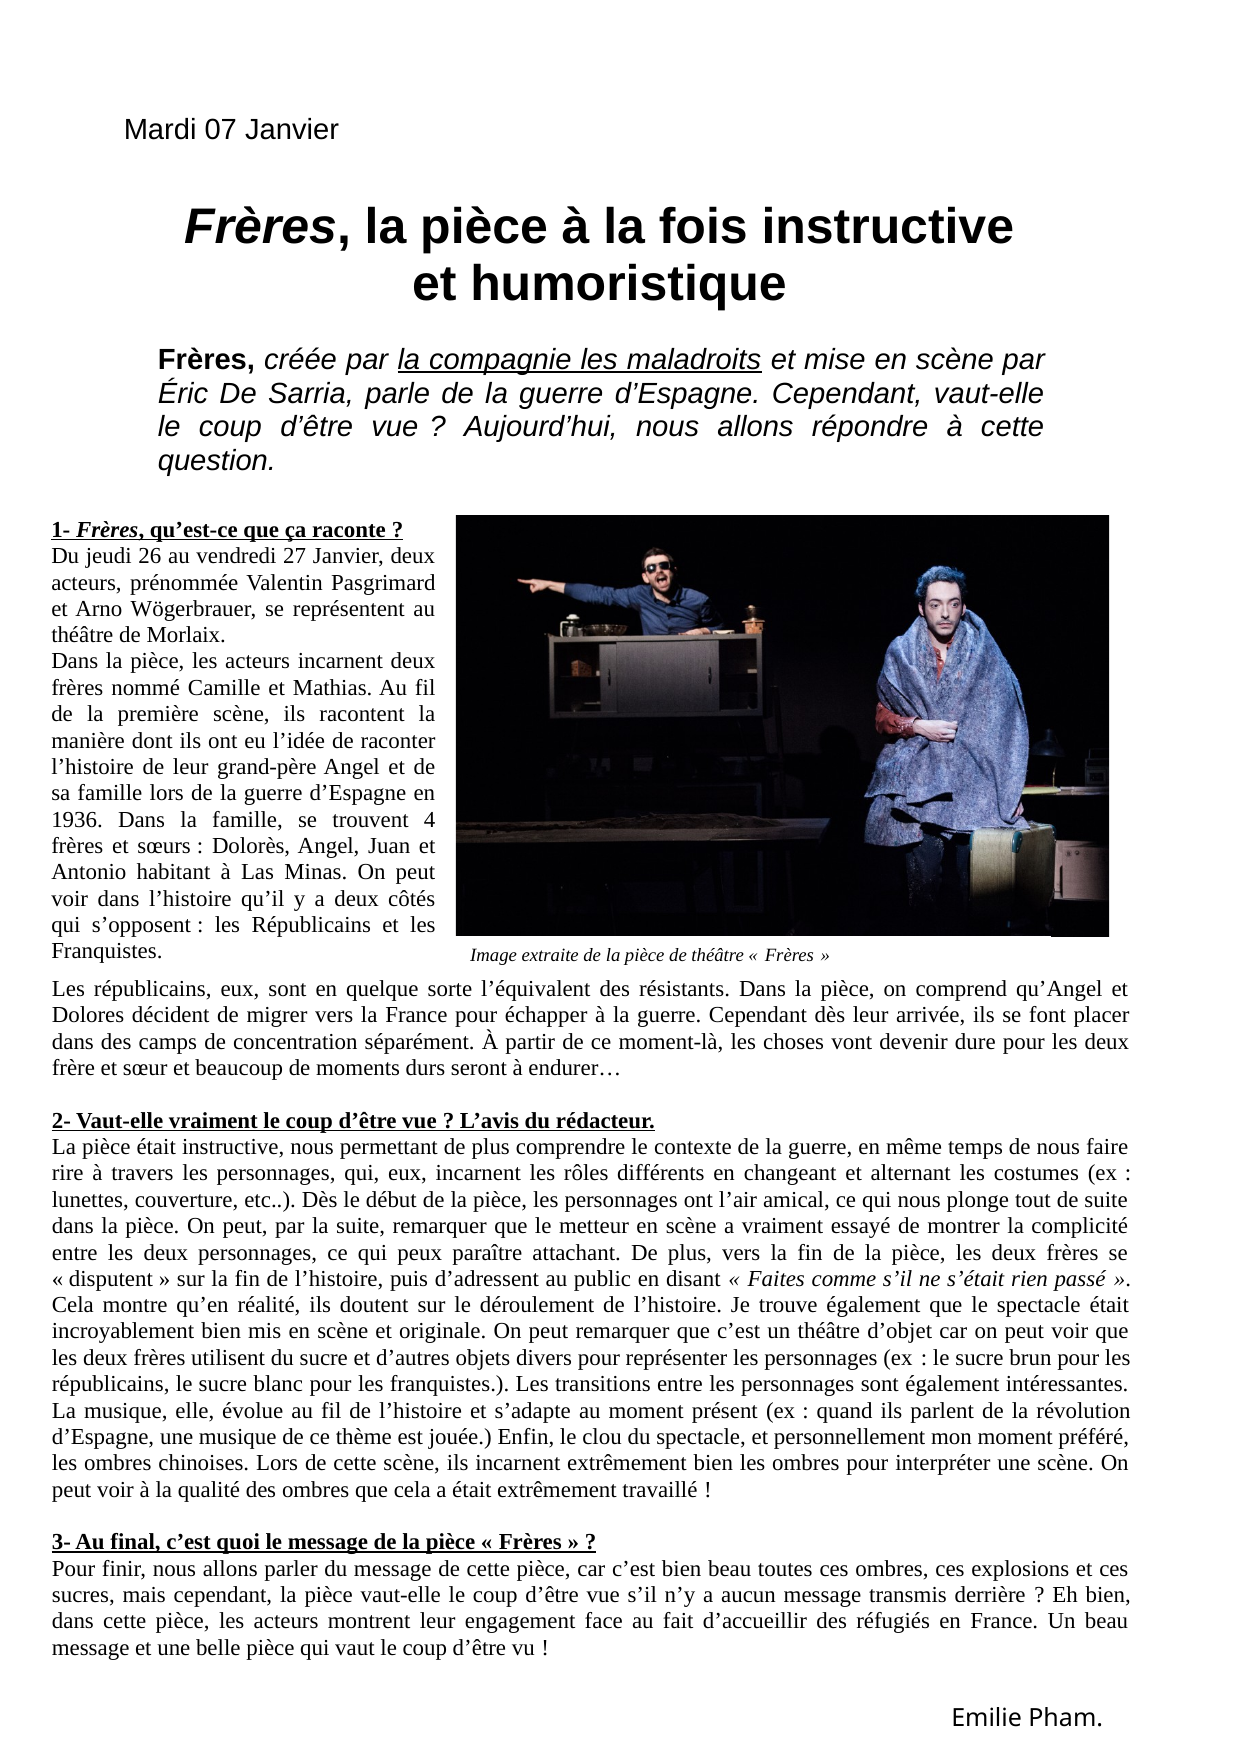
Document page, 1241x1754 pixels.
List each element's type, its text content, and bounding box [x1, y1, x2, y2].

text Dans la pièce, les acteurs incarnent deux frères nommé Camille et Mathias. Au fil de la première scène, ils racontent la manière dont ils ont eu l’idée de raconter l’histoire de leur grand-père Angel et de sa famille lors de la guerre d’Espagne en 1936. Dans la famille, se trouvent 4 frères et sœurs : Dolorès, Angel, Juan et Antonio habitant à Las Minas. On peut voir dans l’histoire qu’il y a deux côtés qui s’opposent : les Républicains et les Franquistes. [51, 648, 436, 964]
text 3- Au final, c’est quoi le message de la pièce « Frères » ? [52, 1528, 1131, 1555]
text Emilie Pham. [951, 1699, 1115, 1732]
text Frères, créée par la compagnie les maladroits et mise en scène par Éric De Sarria, parle de la guerre d’Espagne. Cependant, vaut-elle le coup d’être vue ? Aujourd’hui, nous allons répondre à cette question. [158, 342, 1048, 476]
text 1- Frères, qu’est-ce que ça raconte ? [51, 516, 436, 542]
text 2- Vaut-elle vraiment le coup d’être vue ? L’avis du rédacteur. [52, 1107, 1131, 1133]
text Frères, la pièce à la fois instructive et humoristique [159, 196, 1039, 311]
picture [455, 515, 1110, 937]
text Du jeudi 26 au vendredi 27 Janvier, deux acteurs, prénommée Valentin Pasgrimard et Arno Wögerbrauer, se représentent au théâtre de Morlaix. [51, 542, 436, 648]
text Pour finir, nous allons parler du message de cette pièce, car c’est bien beau toutes ces ombres, ces explosions et ces sucres, mais cependant, la pièce vaut-elle le coup d’être vue s’il n’y a aucun message transmis derrière ? Eh bien, dans cette pièce, les acteurs montrent leur engagement face au fait d’accueillir des réfugiés en France. Un beau message et une belle pièce qui vaut le coup d’être vu ! [52, 1555, 1131, 1660]
text Les républicains, eux, sont en quelque sorte l’équivalent des résistants. Dans la pièce, on comprend qu’Angel et Dolores décident de migrer vers la France pour échapper à la guerre. Cependant dès leur arrivée, ils se font placer dans des camps de concentration séparément. À partir de ce moment-là, les choses vont devenir dure pour les deux frère et sœur et beaucoup de moments durs seront à endurer… [52, 975, 1131, 1080]
text Mardi 07 Janvier [123, 112, 539, 145]
text La pièce était instructive, nous permettant de plus comprendre le contexte de la guerre, en même temps de nous faire rire à travers les personnages, qui, eux, incarnent les rôles différents en changeant et alternant les costumes (ex : lunettes, couverture, etc..). Dès le début de la pièce, les personnages ont l’air amical, ce qui nous plonge tout de suite dans la pièce. On peut, par la suite, remarquer que le metteur en scène a vraiment essayé de montrer la complicité entre les deux personnages, ce qui peux paraître attachant. De plus, vers la fin de la pièce, les deux frères se « disputent » sur la fin de l’histoire, puis d’adressent au public en disant « Faites comme s’il ne s’était rien passé ». Cela montre qu’en réalité, ils doutent sur le déroulement de l’histoire. Je trouve également que le spectacle était incroyablement bien mis en scène et originale. On peut remarquer que c’est un théâtre d’objet car on peut voir que les deux frères utilisent du sucre et d’autres objets divers pour représenter les personnages (ex : le sucre brun pour les républicains, le sucre blanc pour les franquistes.). Les transitions entre les personnages sont également intéressantes. La musique, elle, évolue au fil de l’histoire et s’adapte au moment présent (ex : quand ils parlent de la révolution d’Espagne, une musique de ce thème est jouée.) Enfin, le clou du spectacle, et personnellement mon moment préféré, les ombres chinoises. Lors de cette scène, ils incarnent extrêmement bien les ombres pour interpréter une scène. On peut voir à la qualité des ombres que cela a était extrêmement travaillé ! [52, 1133, 1131, 1502]
text Image extraite de la pièce de théâtre « Frères » [470, 944, 1036, 966]
